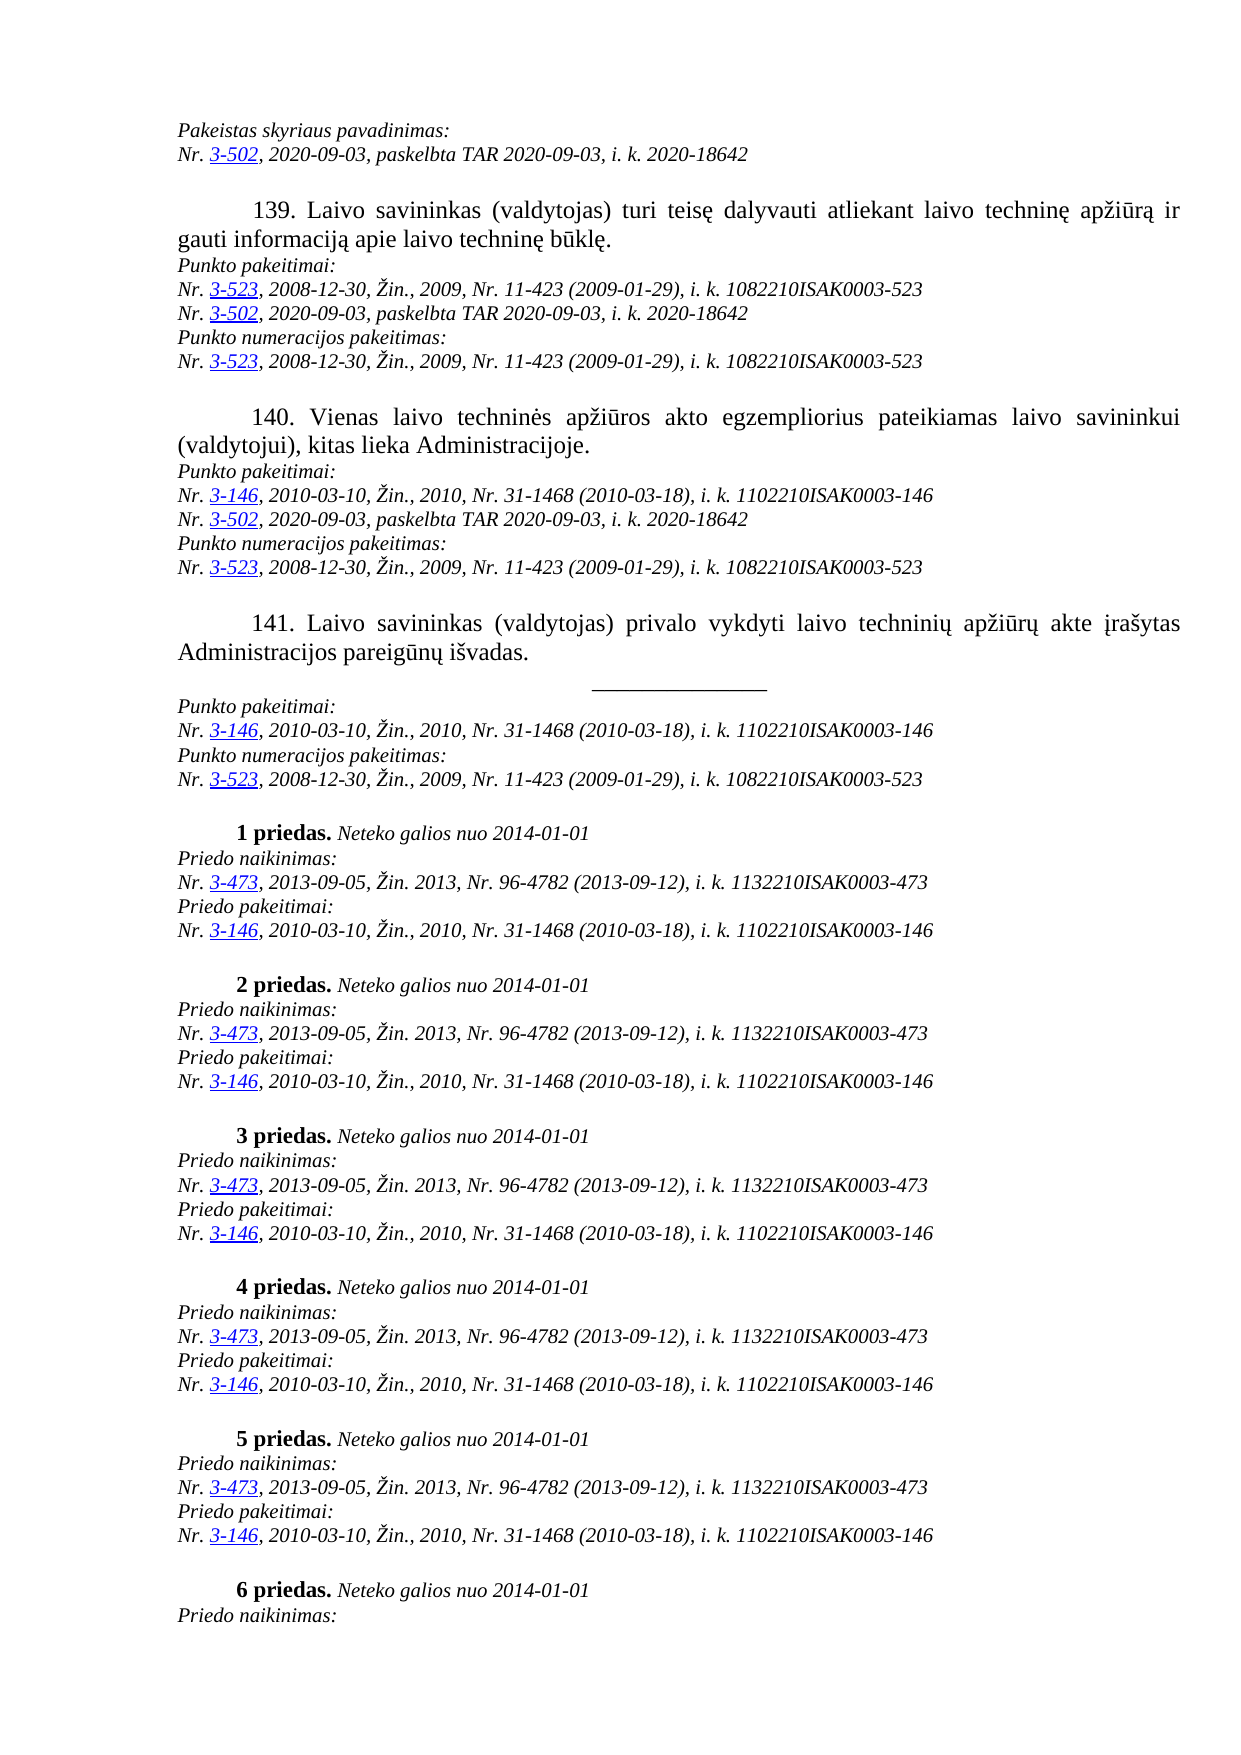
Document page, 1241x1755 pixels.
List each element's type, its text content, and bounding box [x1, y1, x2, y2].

text 140. Vienas laivo techninės apžiūros akto egzempliorius pateikiamas laivo savininkui (valdytojui), kitas lieka Administracijoje. [177, 402, 1181, 459]
text Priedo pakeitimai: [177, 1045, 1181, 1069]
text Nr. 3-473, 2013-09-05, Žin. 2013, Nr. 96-4782 (2013-09-12), i. k. 1132210ISAK0003-473 [177, 870, 1181, 894]
text Nr. 3-146, 2010-03-10, Žin., 2010, Nr. 31-1468 (2010-03-18), i. k. 1102210ISAK0003-146 [177, 1069, 1181, 1093]
text Priedo pakeitimai: [177, 1197, 1181, 1221]
text Priedo naikinimas: [177, 846, 1181, 870]
text Nr. 3-523, 2008-12-30, Žin., 2009, Nr. 11-423 (2009-01-29), i. k. 1082210ISAK0003-523 [177, 277, 1181, 301]
text Nr. 3-502, 2020-09-03, paskelbta TAR 2020-09-03, i. k. 2020-18642 [177, 301, 1181, 325]
text 4 priedas. Neteko galios nuo 2014-01-01 [177, 1273, 1181, 1300]
text Priedo naikinimas: [177, 1300, 1181, 1324]
text 139. Laivo savininkas (valdytojas) turi teisę dalyvauti atliekant laivo techninę apžiūrą ir gauti informaciją apie laivo techninę būklę. [177, 195, 1181, 252]
text 5 priedas. Neteko galios nuo 2014-01-01 [177, 1425, 1181, 1451]
text Nr. 3-146, 2010-03-10, Žin., 2010, Nr. 31-1468 (2010-03-18), i. k. 1102210ISAK0003-146 [177, 1523, 1181, 1547]
text Nr. 3-146, 2010-03-10, Žin., 2010, Nr. 31-1468 (2010-03-18), i. k. 1102210ISAK0003-146 [177, 483, 1181, 507]
text Nr. 3-523, 2008-12-30, Žin., 2009, Nr. 11-423 (2009-01-29), i. k. 1082210ISAK0003-523 [177, 767, 1181, 791]
text Pakeistas skyriaus pavadinimas: [177, 118, 1181, 142]
text Priedo naikinimas: [177, 997, 1181, 1021]
text Punkto pakeitimai: [177, 459, 1181, 483]
text Punkto pakeitimai: [177, 252, 1181, 277]
text Nr. 3-473, 2013-09-05, Žin. 2013, Nr. 96-4782 (2013-09-12), i. k. 1132210ISAK0003-473 [177, 1021, 1181, 1045]
text Priedo naikinimas: [177, 1148, 1181, 1172]
text Priedo pakeitimai: [177, 894, 1181, 918]
text Nr. 3-502, 2020-09-03, paskelbta TAR 2020-09-03, i. k. 2020-18642 [177, 142, 1181, 166]
text Nr. 3-523, 2008-12-30, Žin., 2009, Nr. 11-423 (2009-01-29), i. k. 1082210ISAK0003-523 [177, 349, 1181, 373]
text Punkto numeracijos pakeitimas: [177, 531, 1181, 555]
text Priedo naikinimas: [177, 1451, 1181, 1475]
text Nr. 3-473, 2013-09-05, Žin. 2013, Nr. 96-4782 (2013-09-12), i. k. 1132210ISAK0003-473 [177, 1172, 1181, 1197]
text Nr. 3-502, 2020-09-03, paskelbta TAR 2020-09-03, i. k. 2020-18642 [177, 507, 1181, 531]
text Punkto numeracijos pakeitimas: [177, 325, 1181, 349]
text ______________ [177, 666, 1181, 694]
text Nr. 3-146, 2010-03-10, Žin., 2010, Nr. 31-1468 (2010-03-18), i. k. 1102210ISAK0003-146 [177, 718, 1181, 742]
text 6 priedas. Neteko galios nuo 2014-01-01 [177, 1576, 1181, 1602]
text Nr. 3-473, 2013-09-05, Žin. 2013, Nr. 96-4782 (2013-09-12), i. k. 1132210ISAK0003-473 [177, 1324, 1181, 1348]
text 141. Laivo savininkas (valdytojas) privalo vykdyti laivo techninių apžiūrų akte įrašytas Administracijos pareigūnų išvadas. [177, 608, 1181, 666]
text 2 priedas. Neteko galios nuo 2014-01-01 [177, 971, 1181, 997]
text 1 priedas. Neteko galios nuo 2014-01-01 [177, 819, 1181, 846]
text Priedo pakeitimai: [177, 1348, 1181, 1372]
text Nr. 3-146, 2010-03-10, Žin., 2010, Nr. 31-1468 (2010-03-18), i. k. 1102210ISAK0003-146 [177, 918, 1181, 942]
text Nr. 3-146, 2010-03-10, Žin., 2010, Nr. 31-1468 (2010-03-18), i. k. 1102210ISAK0003-146 [177, 1221, 1181, 1245]
text Nr. 3-146, 2010-03-10, Žin., 2010, Nr. 31-1468 (2010-03-18), i. k. 1102210ISAK0003-146 [177, 1372, 1181, 1396]
text Priedo pakeitimai: [177, 1499, 1181, 1523]
text Punkto pakeitimai: [177, 694, 1181, 718]
text Nr. 3-523, 2008-12-30, Žin., 2009, Nr. 11-423 (2009-01-29), i. k. 1082210ISAK0003-523 [177, 555, 1181, 579]
text Punkto numeracijos pakeitimas: [177, 742, 1181, 767]
text Priedo naikinimas: [177, 1602, 1181, 1627]
text Nr. 3-473, 2013-09-05, Žin. 2013, Nr. 96-4782 (2013-09-12), i. k. 1132210ISAK0003-473 [177, 1475, 1181, 1499]
text 3 priedas. Neteko galios nuo 2014-01-01 [177, 1122, 1181, 1148]
